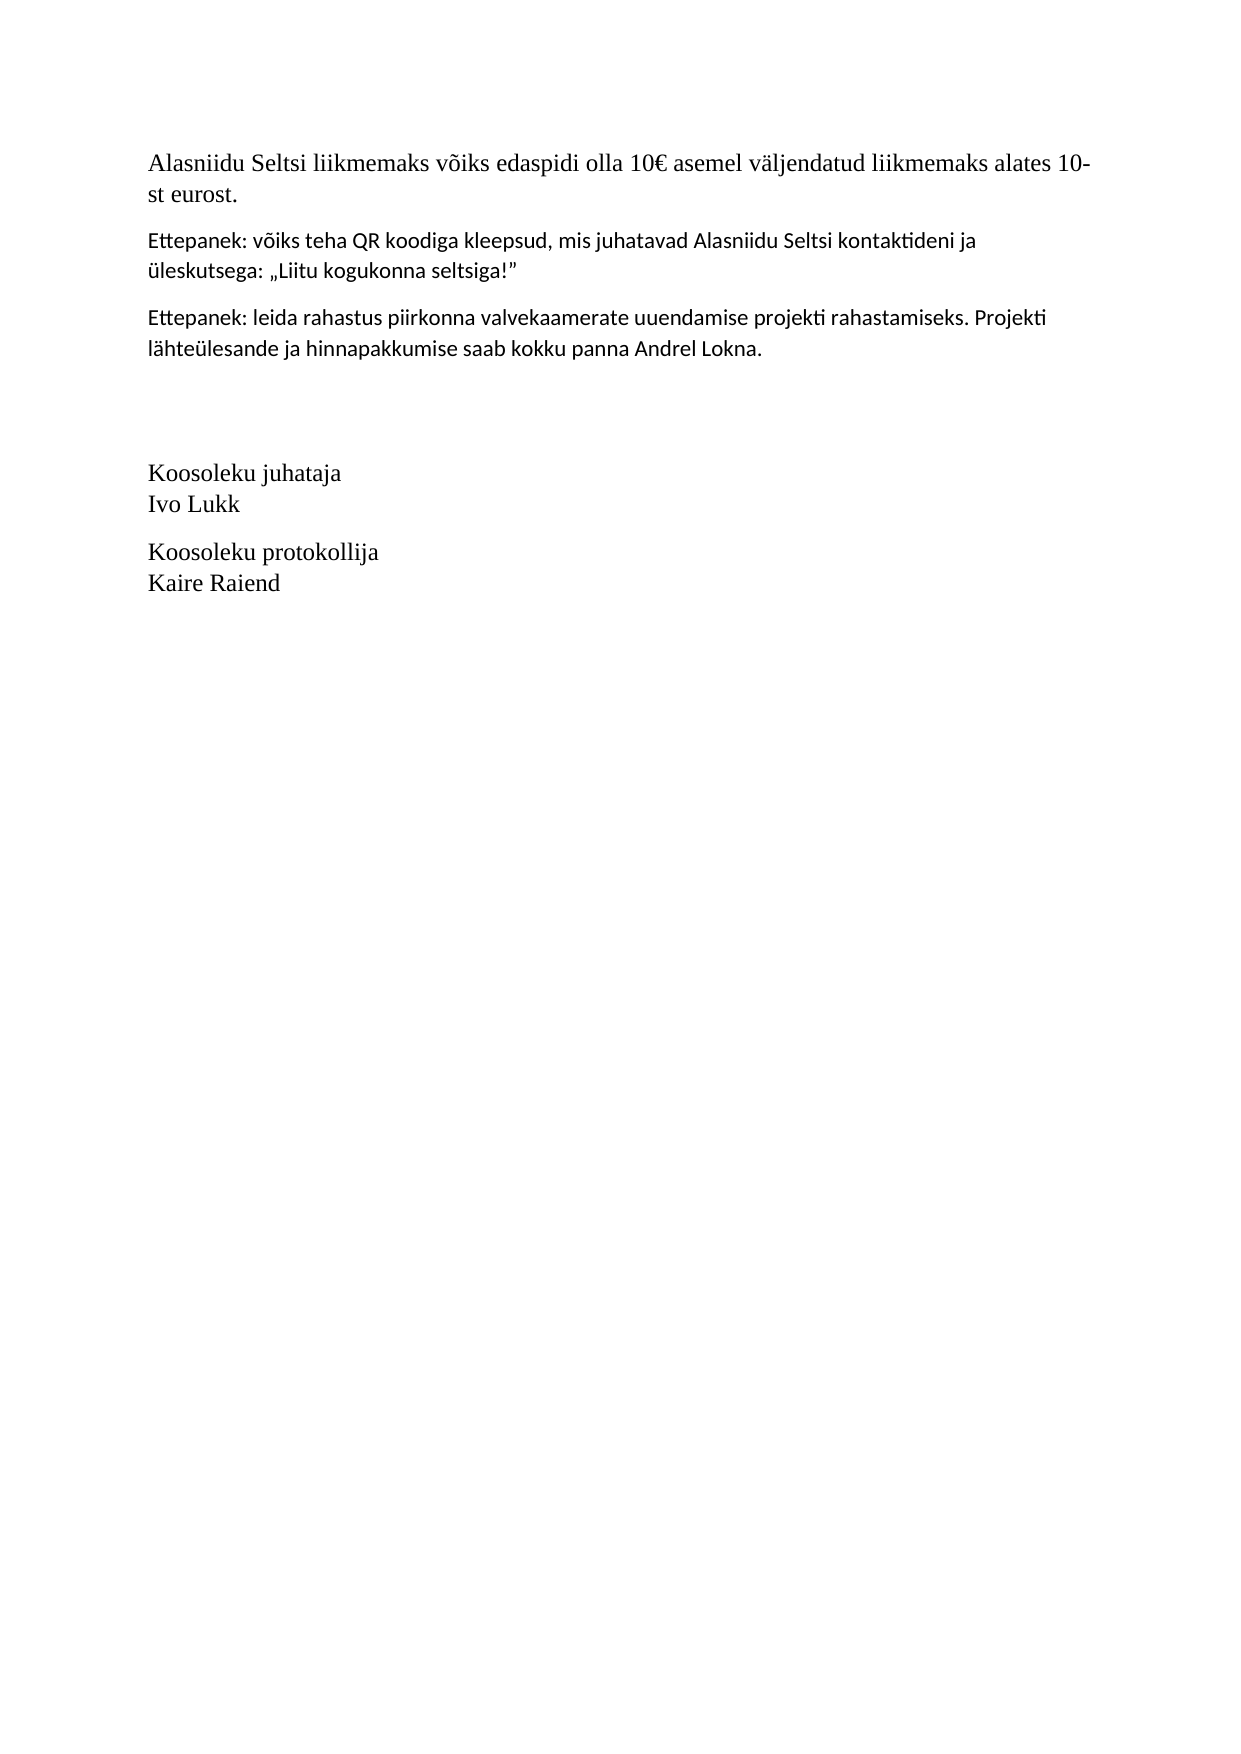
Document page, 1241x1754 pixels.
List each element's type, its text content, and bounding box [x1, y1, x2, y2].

text Koosoleku juhataja Ivo Lukk [148, 427, 1093, 518]
text Ettepanek: leida rahastus piirkonna valvekaamerate uuendamise projekti rahastamiseks. Projekti lähteülesande ja hinnapakkumise saab kokku panna Andrel Lokna. [148, 303, 1093, 362]
text Ettepanek: võiks teha QR koodiga kleepsud, mis juhatavad Alasniidu Seltsi kontaktideni ja üleskutsega: „Liitu kogukonna seltsiga!” [148, 226, 1093, 284]
text Koosoleku protokollija Kaire Raiend [148, 537, 1093, 597]
text Alasniidu Seltsi liikmemaks võiks edaspidi olla 10€ asemel väljendatud liikmemaks alates 10-st eurost. [148, 148, 1093, 207]
